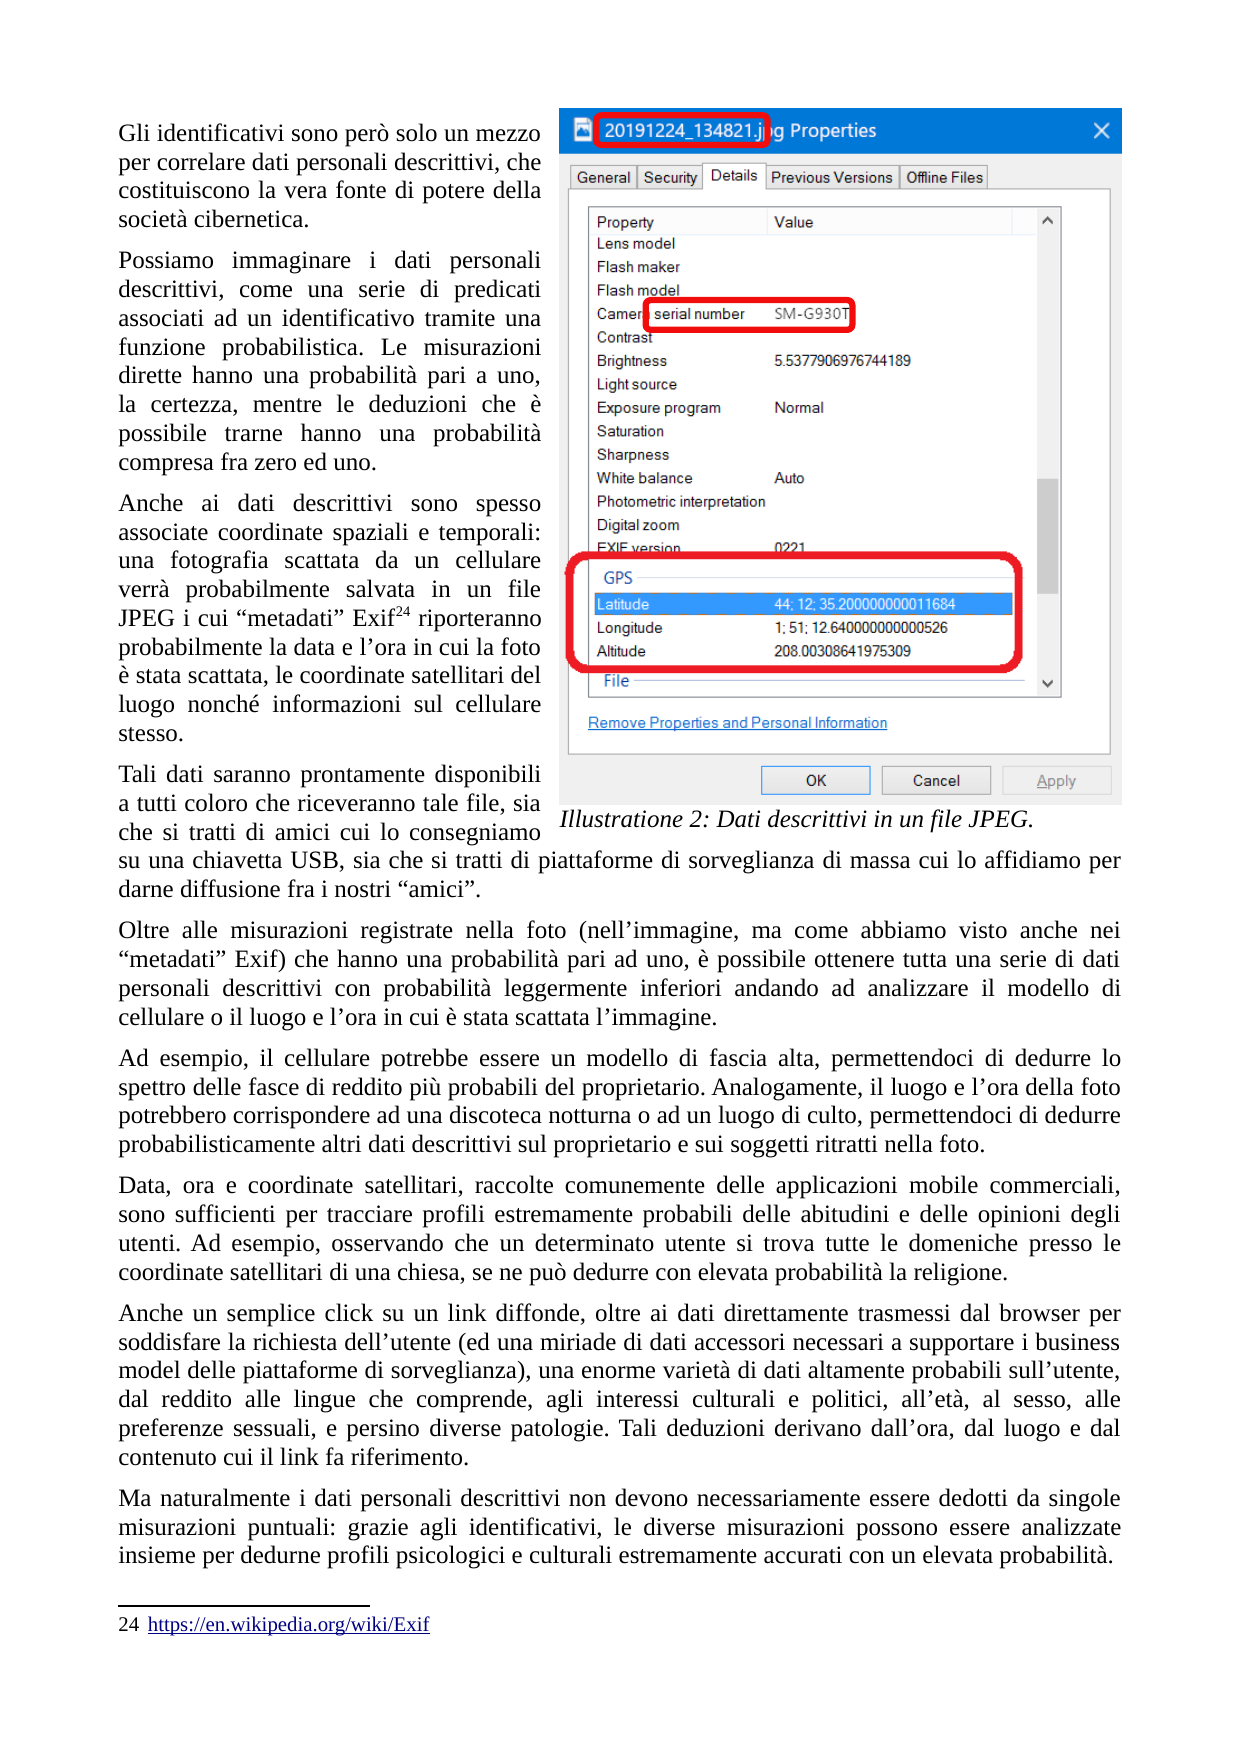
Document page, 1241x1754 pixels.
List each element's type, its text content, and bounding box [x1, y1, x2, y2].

text Gli identificativi sono però solo un mezzo per correlare dati personali descrittivi, che costituiscono la vera fonte di potere della società cibernetica. [118, 118, 559, 233]
text Illustratione 2: Dati descrittivi in un file JPEG. [559, 805, 1121, 833]
text Ad esempio, il cellulare potrebbe essere un modello di fascia alta, permettendoci di dedurre lo spettro delle fasce di reddito più probabili del proprietario. Analogamente, il luogo e l’ora della foto potrebbero corrispondere ad una discoteca notturna o ad un luogo di culto, permettendoci di dedurre probabilisticamente altri dati descrittivi sul proprietario e sui soggetti ritratti nella foto. [118, 1043, 1122, 1158]
text Tali dati saranno prontamente disponibili a tutti coloro che riceveranno tale file, sia che si tratti di amici cui lo consegniamo su una chiavetta USB, sia che si tratti di piattaforme di sorveglianza di massa cui lo affidiamo per darne diffusione fra i nostri “amici”. [118, 759, 1122, 903]
text Oltre alle misurazioni registrate nella foto (nell’immagine, ma come abbiamo visto anche nei “metadati” Exif) che hanno una probabilità pari ad uno, è possibile ottenere tutta una serie di dati personali descrittivi con probabilità leggermente inferiori andando ad analizzare il modello di cellulare o il luogo e l’ora in cui è stata scattata l’immagine. [118, 916, 1122, 1031]
text Anche un semplice click su un link diffonde, oltre ai dati direttamente trasmessi dal browser per soddisfare la richiesta dell’utente (ed una miriade di dati accessori necessari a supportare i business model delle piattaforme di sorveglianza), una enorme varietà di dati altamente probabili sull’utente, dal reddito alle lingue che comprende, agli interessi culturali e politici, all’età, al sesso, alle preferenze sessuali, e persino diverse patologie. Tali deduzioni derivano dall’ora, dal luogo e dal contenuto cui il link fa riferimento. [118, 1298, 1122, 1471]
text Anche ai dati descrittivi sono spesso associate coordinate spaziali e temporali: una fotografia scattata da un cellulare verrà probabilmente salvata in un file JPEG i cui “metadati” Exif riporteranno probabilmente la data e l’ora in cui la foto è stata scattata, le coordinate satellitari del luogo nonché informazioni sul cellulare stesso. [118, 488, 559, 747]
text Ma naturalmente i dati personali descrittivi non devono necessariamente essere dedotti da singole misurazioni puntuali: grazie agli identificativi, le diverse misurazioni possono essere analizzate insieme per dedurne profili psicologici e culturali estremamente accurati con un elevata probabilità. [118, 1483, 1122, 1569]
text Data, ora e coordinate satellitari, raccolte comunemente delle applicazioni mobile commerciali, sono sufficienti per tracciare profili estremamente probabili delle abitudini e delle opinioni degli utenti. Ad esempio, osservando che un determinato utente si trova tutte le domeniche presso le coordinate satellitari di una chiesa, se ne può dedurre con elevata probabilità la religione. [118, 1171, 1122, 1286]
picture [559, 108, 1122, 805]
text Possiamo immaginare i dati personali descrittivi, come una serie di predicati associati ad un identificativo tramite una funzione probabilistica. Le misurazioni dirette hanno una probabilità pari a uno, la certezza, mentre le deduzioni che è possibile trarne hanno una probabilità compresa fra zero ed uno. [118, 246, 559, 476]
text https://en.wikipedia.org/wiki/Exif [118, 1612, 1122, 1636]
